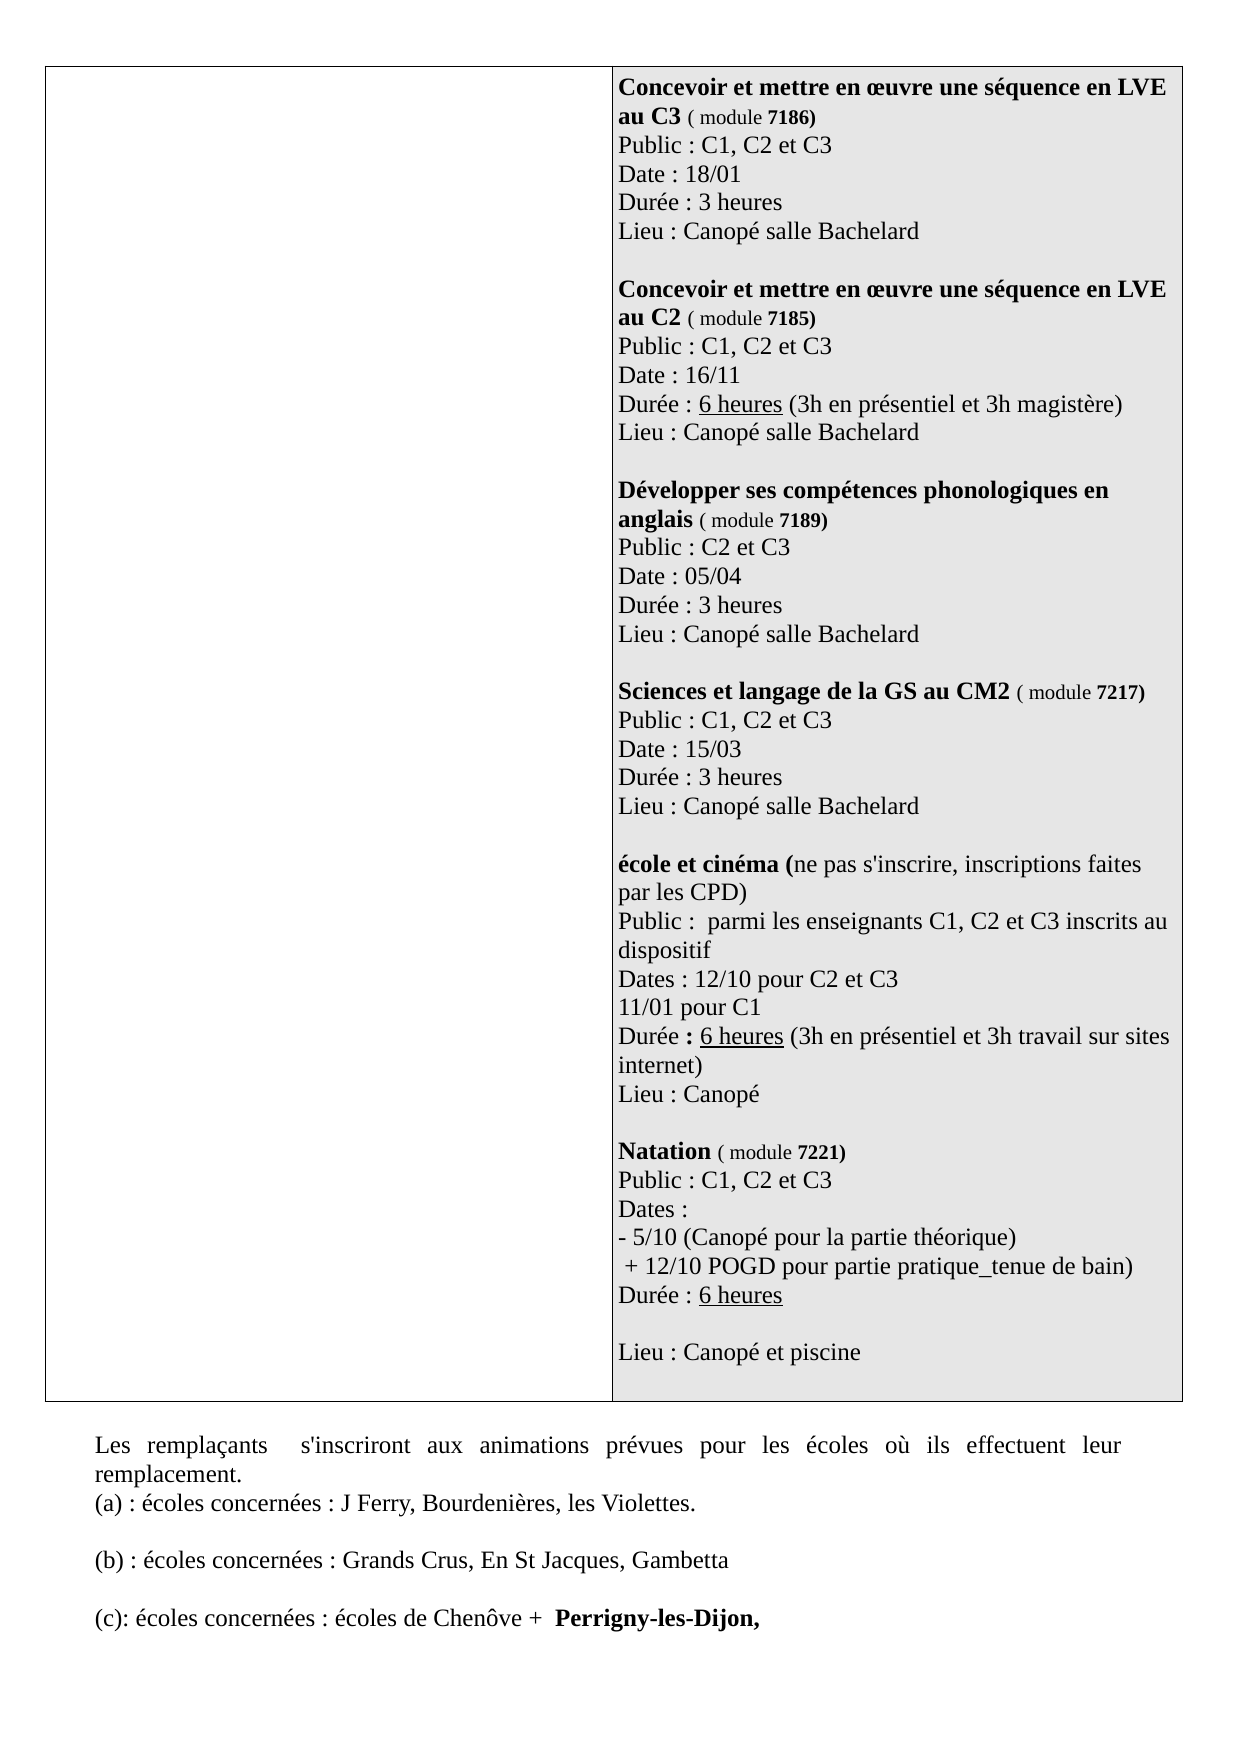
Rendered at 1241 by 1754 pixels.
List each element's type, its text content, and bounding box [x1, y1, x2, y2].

text (a) : écoles concernées : J Ferry, Bourdenières, les Violettes. [94, 1488, 1122, 1517]
table_cell Concevoir et mettre en œuvre une séquence en LVE au C3 ( module 7186) Public : C1, C2 et C3 Date : 18/01 Durée : 3 heures Lieu : Canopé salle Bachelard Concevoir et mettre en œuvre une séquence en LVE au C2 ( module 7185) Public : C1, C2 et C3 Date : 16/11 Durée : 6 heures (3h en présentiel et 3h magistère) Lieu : Canopé salle Bachelard Développer ses compétences phonologiques en anglais ( module 7189) Public : C2 et C3 Date : 05/04 Durée : 3 heures Lieu : Canopé salle Bachelard Sciences et langage de la GS au CM2 ( module 7217) Public : C1, C2 et C3 Date : 15/03 Durée : 3 heures Lieu : Canopé salle Bachelard école et cinéma (ne pas s'inscrire, inscriptions faites par les CPD) Public : parmi les enseignants C1, C2 et C3 inscrits au dispositif Dates : 12/10 pour C2 et C3 11/01 pour C1 Durée : 6 heures (3h en présentiel et 3h travail sur sites internet) Lieu : Canopé Natation ( module 7221) Public : C1, C2 et C3 Dates : - 5/10 (Canopé pour la partie théorique) + 12/10 POGD pour partie pratique_tenue de bain) Durée : 6 heures Lieu : Canopé et piscine [613, 67, 1182, 1401]
text (c): écoles concernées : écoles de Chenôve + Perrigny-les-Dijon, [94, 1603, 1122, 1632]
table_cell [46, 67, 612, 1401]
text (b) : écoles concernées : Grands Crus, En St Jacques, Gambetta [94, 1545, 1122, 1574]
text Les remplaçants s'inscriront aux animations prévues pour les écoles où ils effectuent leur remplacement. [94, 1430, 1122, 1488]
